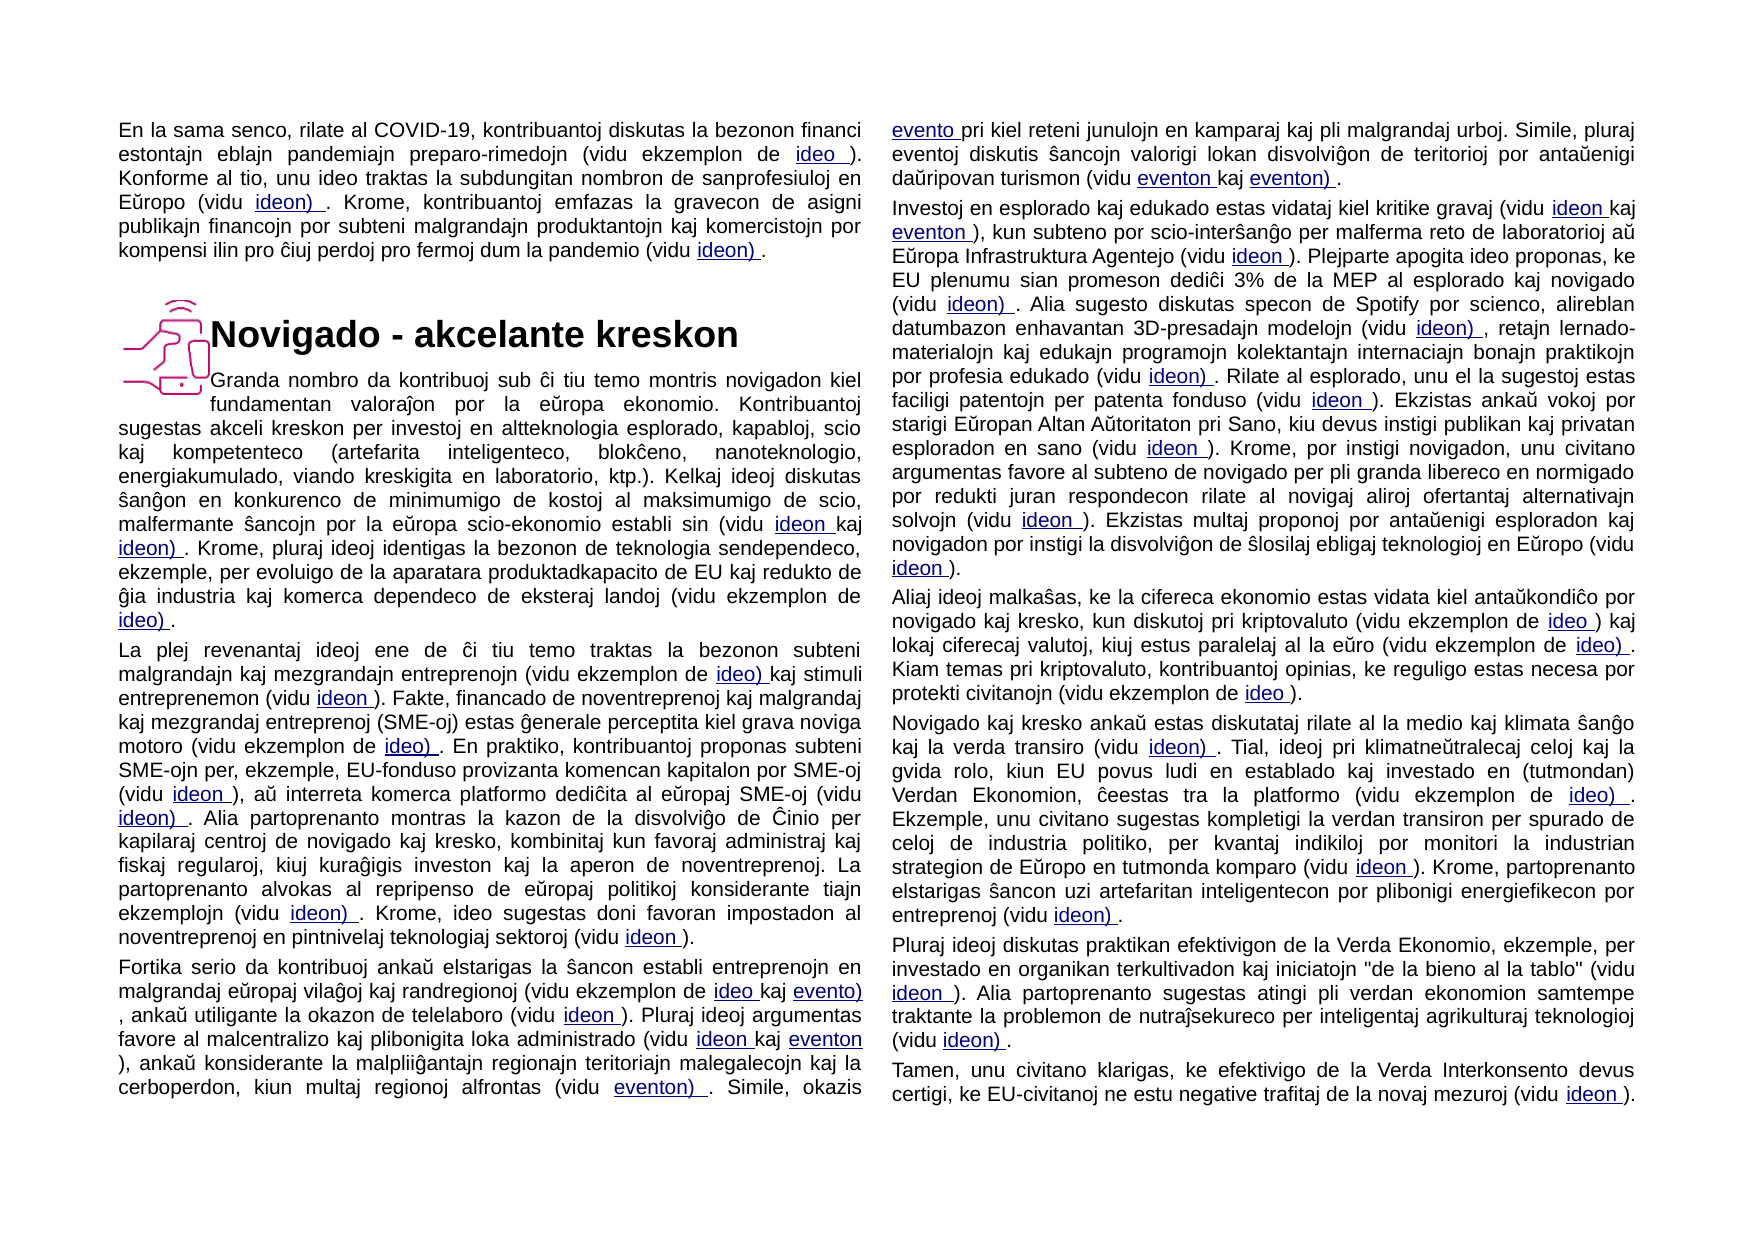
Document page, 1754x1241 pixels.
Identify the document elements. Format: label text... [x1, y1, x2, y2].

text Pluraj ideoj diskutas praktikan efektivigon de la Verda Ekonomio, ekzemple, per investado en organikan terkultivadon kaj iniciatojn "de la bieno al la tablo" (vidu ideon ). Alia partoprenanto sugestas atingi pli verdan ekonomion samtempe traktante la problemon de nutraĵsekureco per inteligentaj agrikulturaj teknologioj (vidu ideon) . [892, 932, 1636, 1052]
text La plej revenantaj ideoj ene de ĉi tiu temo traktas la bezonon subteni malgrandajn kaj mezgrandajn entreprenojn (vidu ekzemplon de ideo) kaj stimuli entreprenemon (vidu ideon ). Fakte, financado de noventreprenoj kaj malgrandaj kaj mezgrandaj entreprenoj (SME-oj) estas ĝenerale perceptita kiel grava noviga motoro (vidu ekzemplon de ideo) . En praktiko, kontribuantoj proponas subteni SME-ojn per, ekzemple, EU-fonduso provizanta komencan kapitalon por SME-oj (vidu ideon ), aŭ interreta komerca platformo dediĉita al eŭropaj SME-oj (vidu ideon) . Alia partoprenanto montras la kazon de la disvolviĝo de Ĉinio per kapilaraj centroj de novigado kaj kresko, kombinitaj kun favoraj administraj kaj fiskaj regularoj, kiuj kuraĝigis investon kaj la aperon de noventreprenoj. La partoprenanto alvokas al repripenso de eŭropaj politikoj konsiderante tiajn ekzemplojn (vidu ideon) . Krome, ideo sugestas doni favoran impostadon al noventreprenoj en pintnivelaj teknologiaj sektoroj (vidu ideon ). [118, 638, 862, 949]
text En la sama senco, rilate al COVID-19, kontribuantoj diskutas la bezonon financi estontajn eblajn pandemiajn preparo-rimedojn (vidu ekzemplon de ideo ). Konforme al tio, unu ideo traktas la subdungitan nombron de sanprofesiuloj en Eŭropo (vidu ideon) . Krome, kontribuantoj emfazas la gravecon de asigni publikajn financojn por subteni malgrandajn produktantojn kaj komercistojn por kompensi ilin pro ĉiuj perdoj pro fermoj dum la pandemio (vidu ideon) . [118, 118, 862, 262]
text evento pri kiel reteni junulojn en kamparaj kaj pli malgrandaj urboj. Simile, pluraj eventoj diskutis ŝancojn valorigi lokan disvolviĝon de teritorioj por antaŭenigi daŭripovan turismon (vidu eventon kaj eventon) . [892, 118, 1636, 190]
text Aliaj ideoj malkaŝas, ke la cifereca ekonomio estas vidata kiel antaŭkondiĉo por novigado kaj kresko, kun diskutoj pri kriptovaluto (vidu ekzemplon de ideo ) kaj lokaj ciferecaj valutoj, kiuj estus paralelaj al la eŭro (vidu ekzemplon de ideo) . Kiam temas pri kriptovaluto, kontribuantoj opinias, ke reguligo estas necesa por protekti civitanojn (vidu ekzemplon de ideo ). [892, 585, 1636, 705]
subtitle Novigado - akcelante kreskon [210, 313, 862, 356]
text Investoj en esplorado kaj edukado estas vidataj kiel kritike gravaj (vidu ideon kaj eventon ), kun subteno por scio-interŝanĝo per malferma reto de laboratorioj aŭ Eŭropa Infrastruktura Agentejo (vidu ideon ). Plejparte apogita ideo proponas, ke EU plenumu sian promeson dediĉi 3% de la MEP al esplorado kaj novigado (vidu ideon) . Alia sugesto diskutas specon de Spotify por scienco, alireblan datumbazon enhavantan 3D-presadajn modelojn (vidu ideon) , retajn lernado-materialojn kaj edukajn programojn kolektantajn internaciajn bonajn praktikojn por profesia edukado (vidu ideon) . Rilate al esplorado, unu el la sugestoj estas faciligi patentojn per patenta fonduso (vidu ideon ). Ekzistas ankaŭ vokoj por starigi Eŭropan Altan Aŭtoritaton pri Sano, kiu devus instigi publikan kaj privatan esploradon en sano (vidu ideon ). Krome, por instigi novigadon, unu civitano argumentas favore al subteno de novigado per pli granda libereco en normigado por redukti juran respondecon rilate al novigaj aliroj ofertantaj alternativajn solvojn (vidu ideon ). Ekzistas multaj proponoj por antaŭenigi esploradon kaj novigadon por instigi la disvolviĝon de ŝlosilaj ebligaj teknologioj en Eŭropo (vidu ideon ). [892, 196, 1636, 579]
text Fortika serio da kontribuoj ankaŭ elstarigas la ŝancon establi entreprenojn en malgrandaj eŭropaj vilaĝoj kaj randregionoj (vidu ekzemplon de ideo kaj evento) , ankaŭ utiligante la okazon de telelaboro (vidu ideon ). Pluraj ideoj argumentas favore al malcentralizo kaj plibonigita loka administrado (vidu ideon kaj eventon ), ankaŭ konsiderante la malpliiĝantajn regionajn teritoriajn malegalecojn kaj la cerboperdon, kiun multaj regionoj alfrontas (vidu eventon) . Simile, okazis [118, 955, 862, 1099]
text Tamen, unu civitano klarigas, ke efektivigo de la Verda Interkonsento devus certigi, ke EU-civitanoj ne estu negative trafitaj de la novaj mezuroj (vidu ideon ). [892, 1058, 1636, 1106]
picture [123, 300, 210, 395]
text Granda nombro da kontribuoj sub ĉi tiu temo montris novigadon kiel fundamentan valoraĵon por la eŭropa ekonomio. Kontribuantoj sugestas akceli kreskon per investoj en altteknologia esplorado, kapabloj, scio kaj kompetenteco (artefarita inteligenteco, blokĉeno, nanoteknologio, energiakumulado, viando kreskigita en laboratorio, ktp.). Kelkaj ideoj diskutas ŝanĝon en konkurenco de minimumigo de kostoj al maksimumigo de scio, malfermante ŝancojn por la eŭropa scio-ekonomio establi sin (vidu ideon kaj ideon) . Krome, pluraj ideoj identigas la bezonon de teknologia sendependeco, ekzemple, per evoluigo de la aparatara produktadkapacito de EU kaj redukto de ĝia industria kaj komerca dependeco de eksteraj landoj (vidu ekzemplon de ideo) . [118, 368, 862, 632]
text Novigado kaj kresko ankaŭ estas diskutataj rilate al la medio kaj klimata ŝanĝo kaj la verda transiro (vidu ideon) . Tial, ideoj pri klimatneŭtralecaj celoj kaj la gvida rolo, kiun EU povus ludi en establado kaj investado en (tutmondan) Verdan Ekonomion, ĉeestas tra la platformo (vidu ekzemplon de ideo) . Ekzemple, unu civitano sugestas kompletigi la verdan transiron per spurado de celoj de industria politiko, per kvantaj indikiloj por monitori la industrian strategion de Eŭropo en tutmonda komparo (vidu ideon ). Krome, partoprenanto elstarigas ŝancon uzi artefaritan inteligentecon por plibonigi energiefikecon por entreprenoj (vidu ideon) . [892, 711, 1636, 927]
